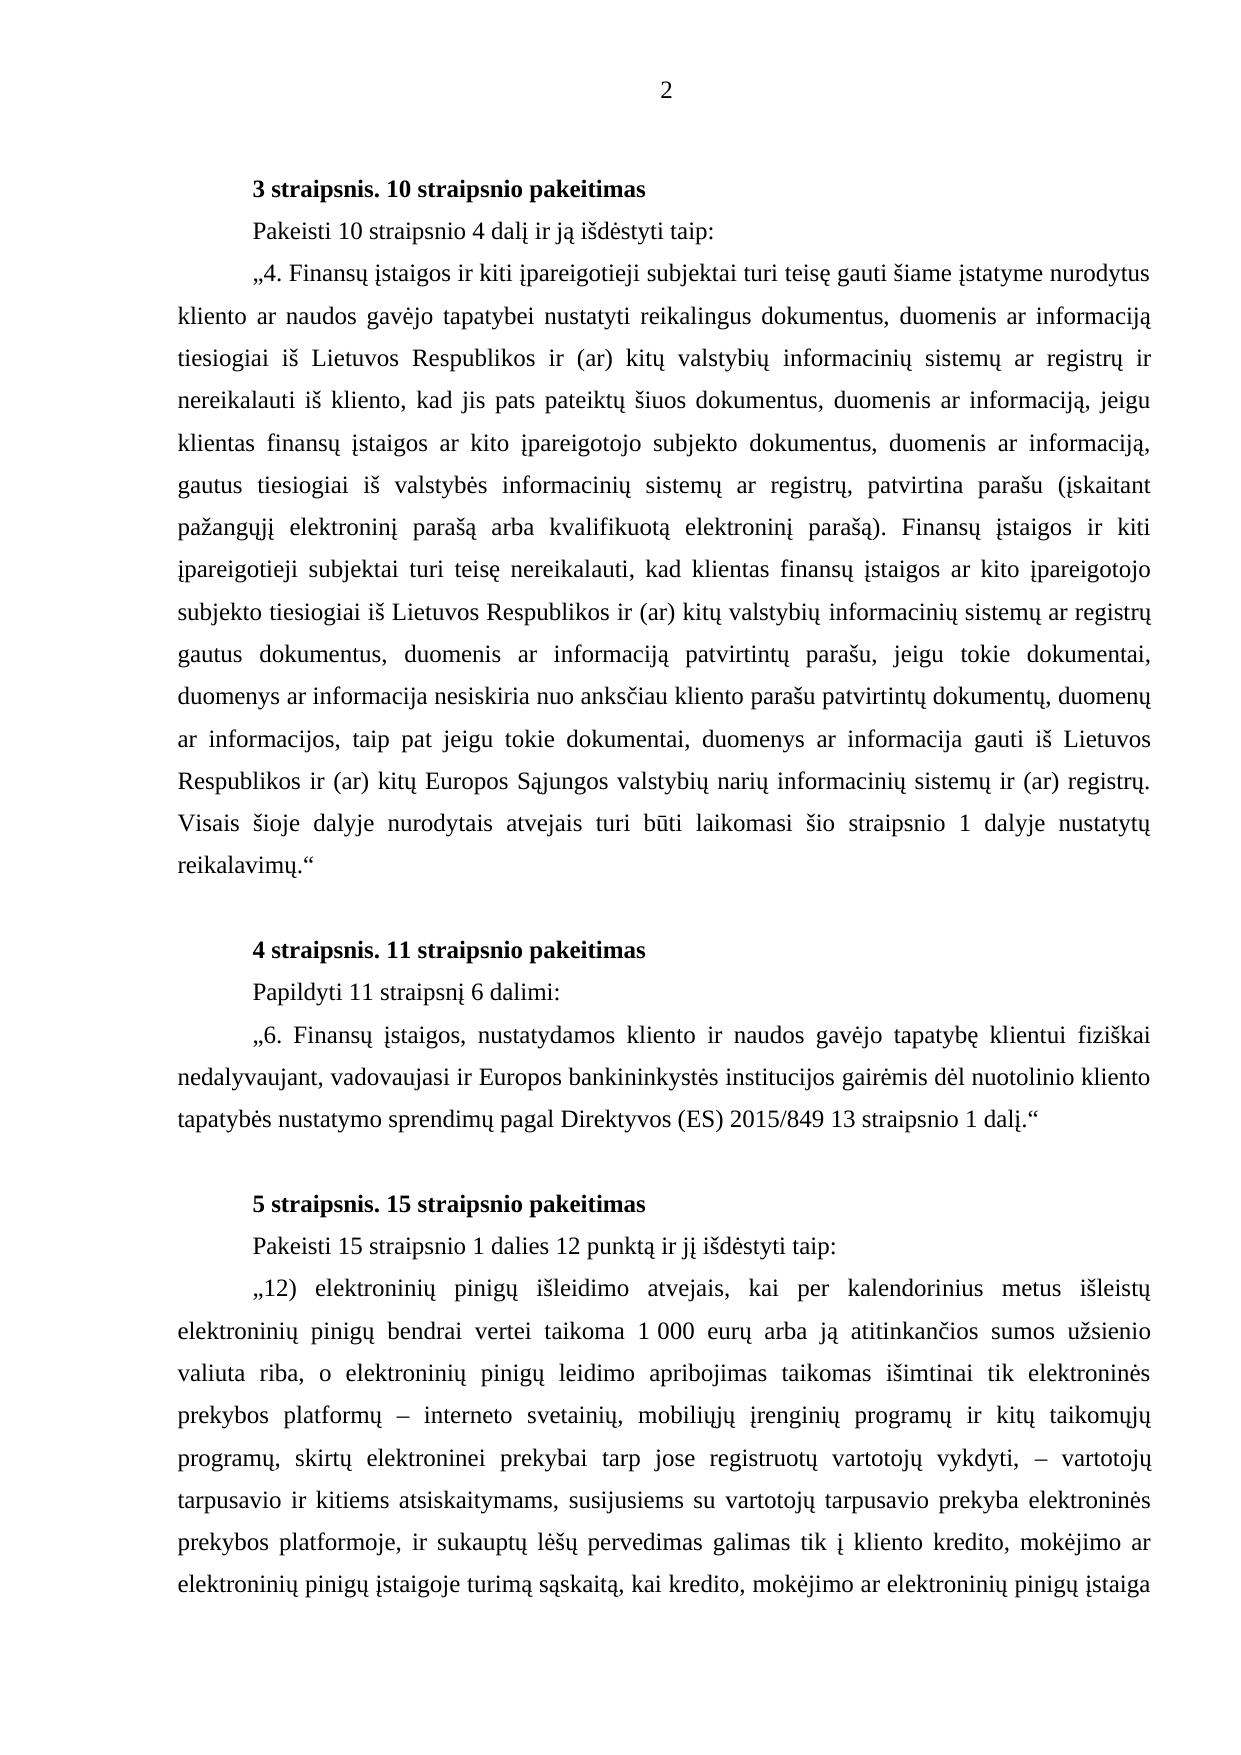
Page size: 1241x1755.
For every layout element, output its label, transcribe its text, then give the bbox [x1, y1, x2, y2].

text Pakeisti 10 straipsnio 4 dalį ir ją išdėstyti taip: [177, 203, 1152, 245]
text 3 straipsnis. 10 straipsnio pakeitimas [177, 160, 1152, 203]
text „12) elektroninių pinigų išleidimo atvejais, kai per kalendorinius metus išleistų elektroninių pinigų bendrai vertei taikoma 1 000 eurų arba ją atitinkančios sumos užsienio valiuta riba, o elektroninių pinigų leidimo apribojimas taikomas išimtinai tik elektroninės prekybos platformų – interneto svetainių, mobiliųjų įrenginių programų ir kitų taikomųjų programų, skirtų elektroninei prekybai tarp jose registruotų vartotojų vykdyti, – vartotojų tarpusavio ir kitiems atsiskaitymams, susijusiems su vartotojų tarpusavio prekyba elektroninės prekybos platformoje, ir sukauptų lėšų pervedimas galimas tik į kliento kredito, mokėjimo ar elektroninių pinigų įstaigoje turimą sąskaitą, kai kredito, mokėjimo ar elektroninių pinigų įstaiga [177, 1260, 1152, 1598]
text Papildyti 11 straipsnį 6 dalimi: [177, 964, 1152, 1006]
text Pakeisti 15 straipsnio 1 dalies 12 punktą ir jį išdėstyti taip: [177, 1218, 1152, 1260]
text 4 straipsnis. 11 straipsnio pakeitimas [177, 922, 1152, 964]
text „4. Finansų įstaigos ir kiti įpareigotieji subjektai turi teisę gauti šiame įstatyme nurodytus kliento ar naudos gavėjo tapatybei nustatyti reikalingus dokumentus, duomenis ar informaciją tiesiogiai iš Lietuvos Respublikos ir (ar) kitų valstybių informacinių sistemų ar registrų ir nereikalauti iš kliento, kad jis pats pateiktų šiuos dokumentus, duomenis ar informaciją, jeigu klientas finansų įstaigos ar kito įpareigotojo subjekto dokumentus, duomenis ar informaciją, gautus tiesiogiai iš valstybės informacinių sistemų ar registrų, patvirtina parašu (įskaitant pažangųjį elektroninį parašą arba kvalifikuotą elektroninį parašą). Finansų įstaigos ir kiti įpareigotieji subjektai turi teisę nereikalauti, kad klientas finansų įstaigos ar kito įpareigotojo subjekto tiesiogiai iš Lietuvos Respublikos ir (ar) kitų valstybių informacinių sistemų ar registrų gautus dokumentus, duomenis ar informaciją patvirtintų parašu, jeigu tokie dokumentai, duomenys ar informacija nesiskiria nuo anksčiau kliento parašu patvirtintų dokumentų, duomenų ar informacijos, taip pat jeigu tokie dokumentai, duomenys ar informacija gauti iš Lietuvos Respublikos ir (ar) kitų Europos Sąjungos valstybių narių informacinių sistemų ir (ar) registrų. Visais šioje dalyje nurodytais atvejais turi būti laikomasi šio straipsnio 1 dalyje nustatytų reikalavimų.“ [177, 245, 1152, 879]
text 5 straipsnis. 15 straipsnio pakeitimas [177, 1175, 1152, 1218]
text „6. Finansų įstaigos, nustatydamos kliento ir naudos gavėjo tapatybę klientui fiziškai nedalyvaujant, vadovaujasi ir Europos bankininkystės institucijos gairėmis dėl nuotolinio kliento tapatybės nustatymo sprendimų pagal Direktyvos (ES) 2015/849 13 straipsnio 1 dalį.“ [177, 1006, 1152, 1133]
